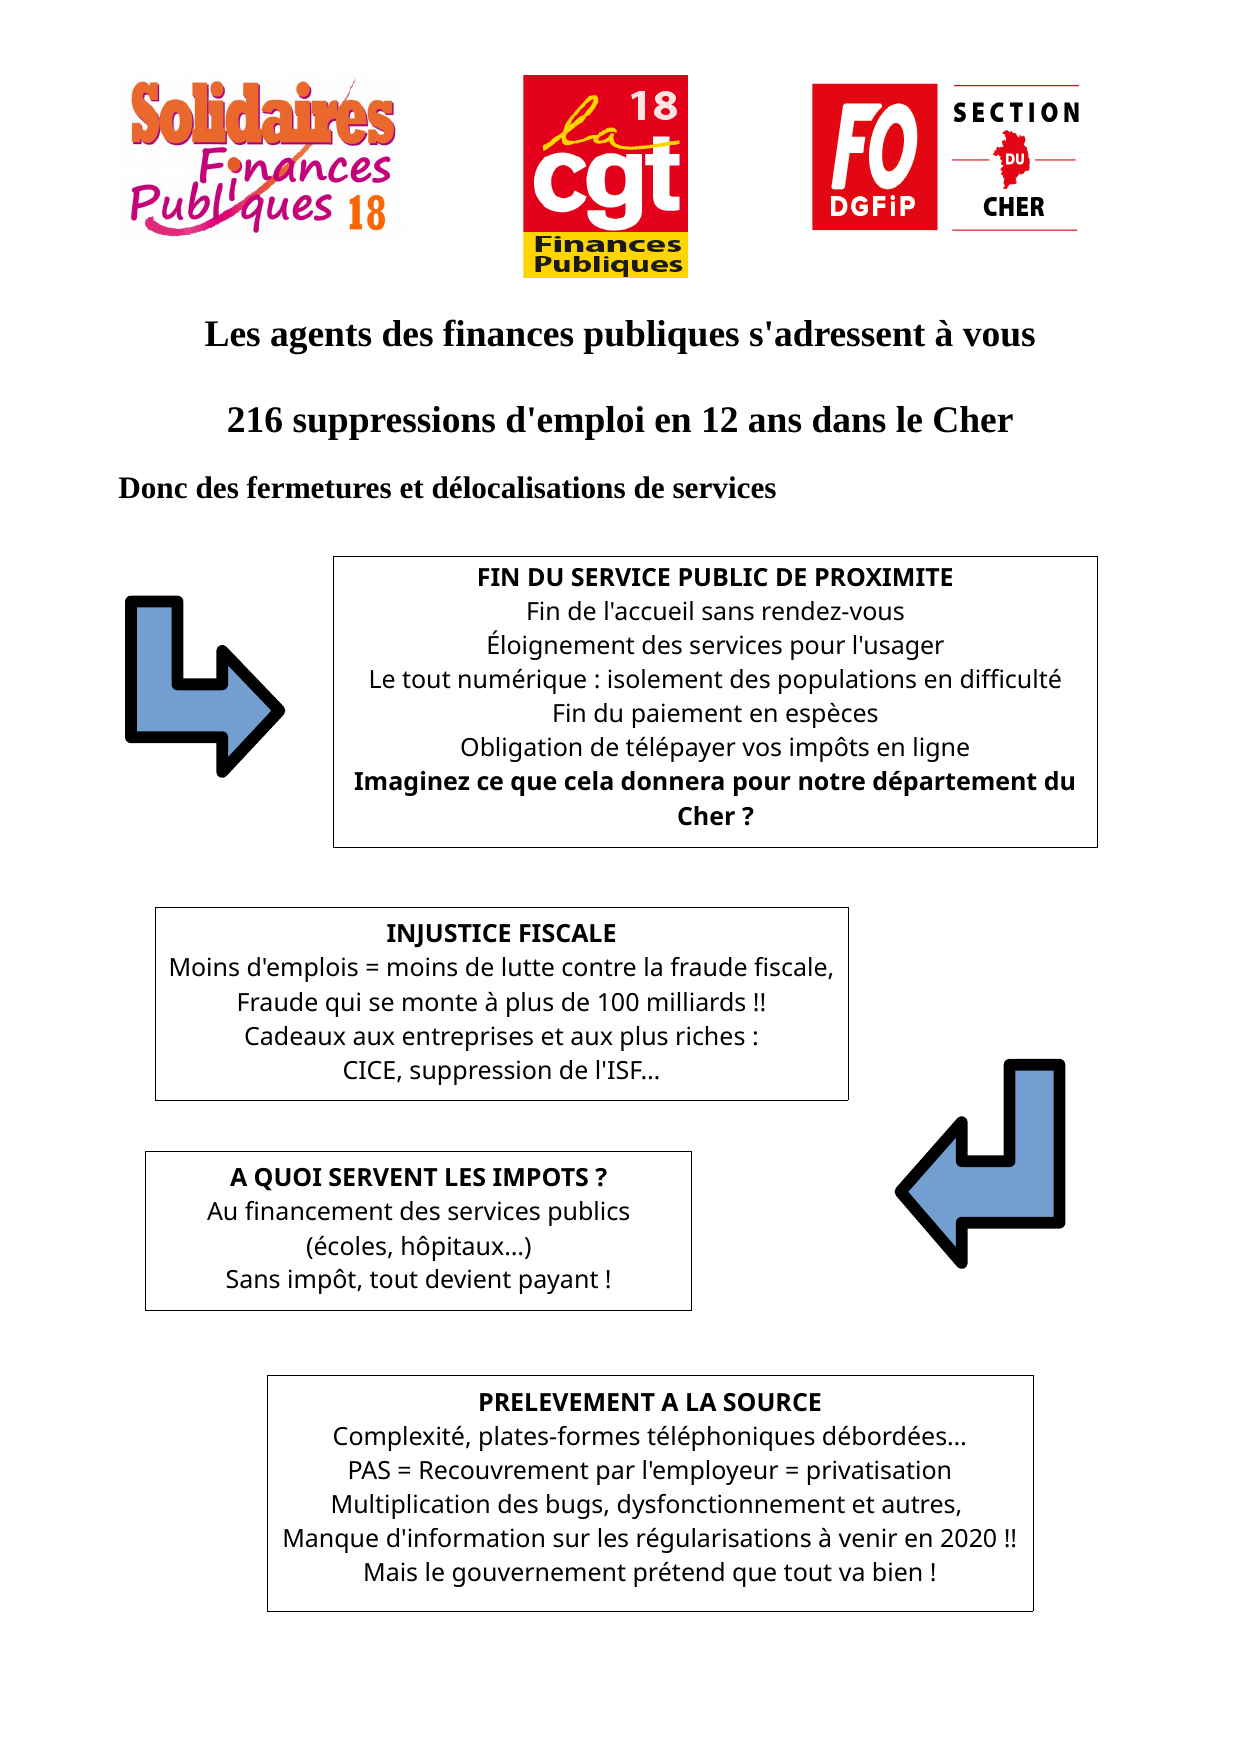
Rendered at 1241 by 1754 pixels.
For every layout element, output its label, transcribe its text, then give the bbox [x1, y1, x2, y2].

picture [812, 83, 1085, 231]
text Les agents des finances publiques s'adressent à vous [118, 311, 1122, 354]
text CICE, suppression de l'ISF… [164, 1052, 839, 1086]
text Fraude qui se monte à plus de 100 milliards !! [164, 984, 839, 1018]
text Imaginez ce que cela donnera pour notre département du Cher ? [336, 764, 1094, 832]
text Fin de l'accueil sans rendez-vous [336, 594, 1094, 628]
text Éloignement des services pour l'usager [336, 628, 1094, 662]
picture [523, 75, 688, 278]
text Cadeaux aux entreprises et aux plus riches : [164, 1018, 839, 1052]
text PAS = Recouvrement par l'employeur = privatisation [276, 1452, 1024, 1486]
picture [119, 75, 407, 244]
text INJUSTICE FISCALE [164, 916, 839, 950]
text FIN DU SERVICE PUBLIC DE PROXIMITE [336, 560, 1094, 594]
text Au financement des services publics [155, 1194, 682, 1228]
text A QUOI SERVENT LES IMPOTS ? [155, 1160, 682, 1194]
text Fin du paiement en espèces [336, 696, 1094, 730]
text Multiplication des bugs, dysfonctionnement et autres, [276, 1486, 1024, 1521]
text Complexité, plates-formes téléphoniques débordées… [276, 1418, 1024, 1452]
text Donc des fermetures et délocalisations de services [118, 469, 1122, 505]
text Sans impôt, tout devient payant ! [155, 1262, 682, 1296]
text Moins d'emplois = moins de lutte contre la fraude fiscale, [164, 950, 839, 984]
text (écoles, hôpitaux…) [155, 1228, 682, 1262]
text Manque d'information sur les régularisations à venir en 2020 !! [276, 1521, 1024, 1554]
text Le tout numérique : isolement des populations en difficulté [336, 662, 1094, 696]
text Obligation de télépayer vos impôts en ligne [336, 730, 1094, 764]
text Mais le gouvernement prétend que tout va bien ! [276, 1554, 1024, 1589]
text 216 suppressions d'emploi en 12 ans dans le Cher [118, 397, 1122, 441]
text PRELEVEMENT A LA SOURCE [276, 1384, 1024, 1418]
